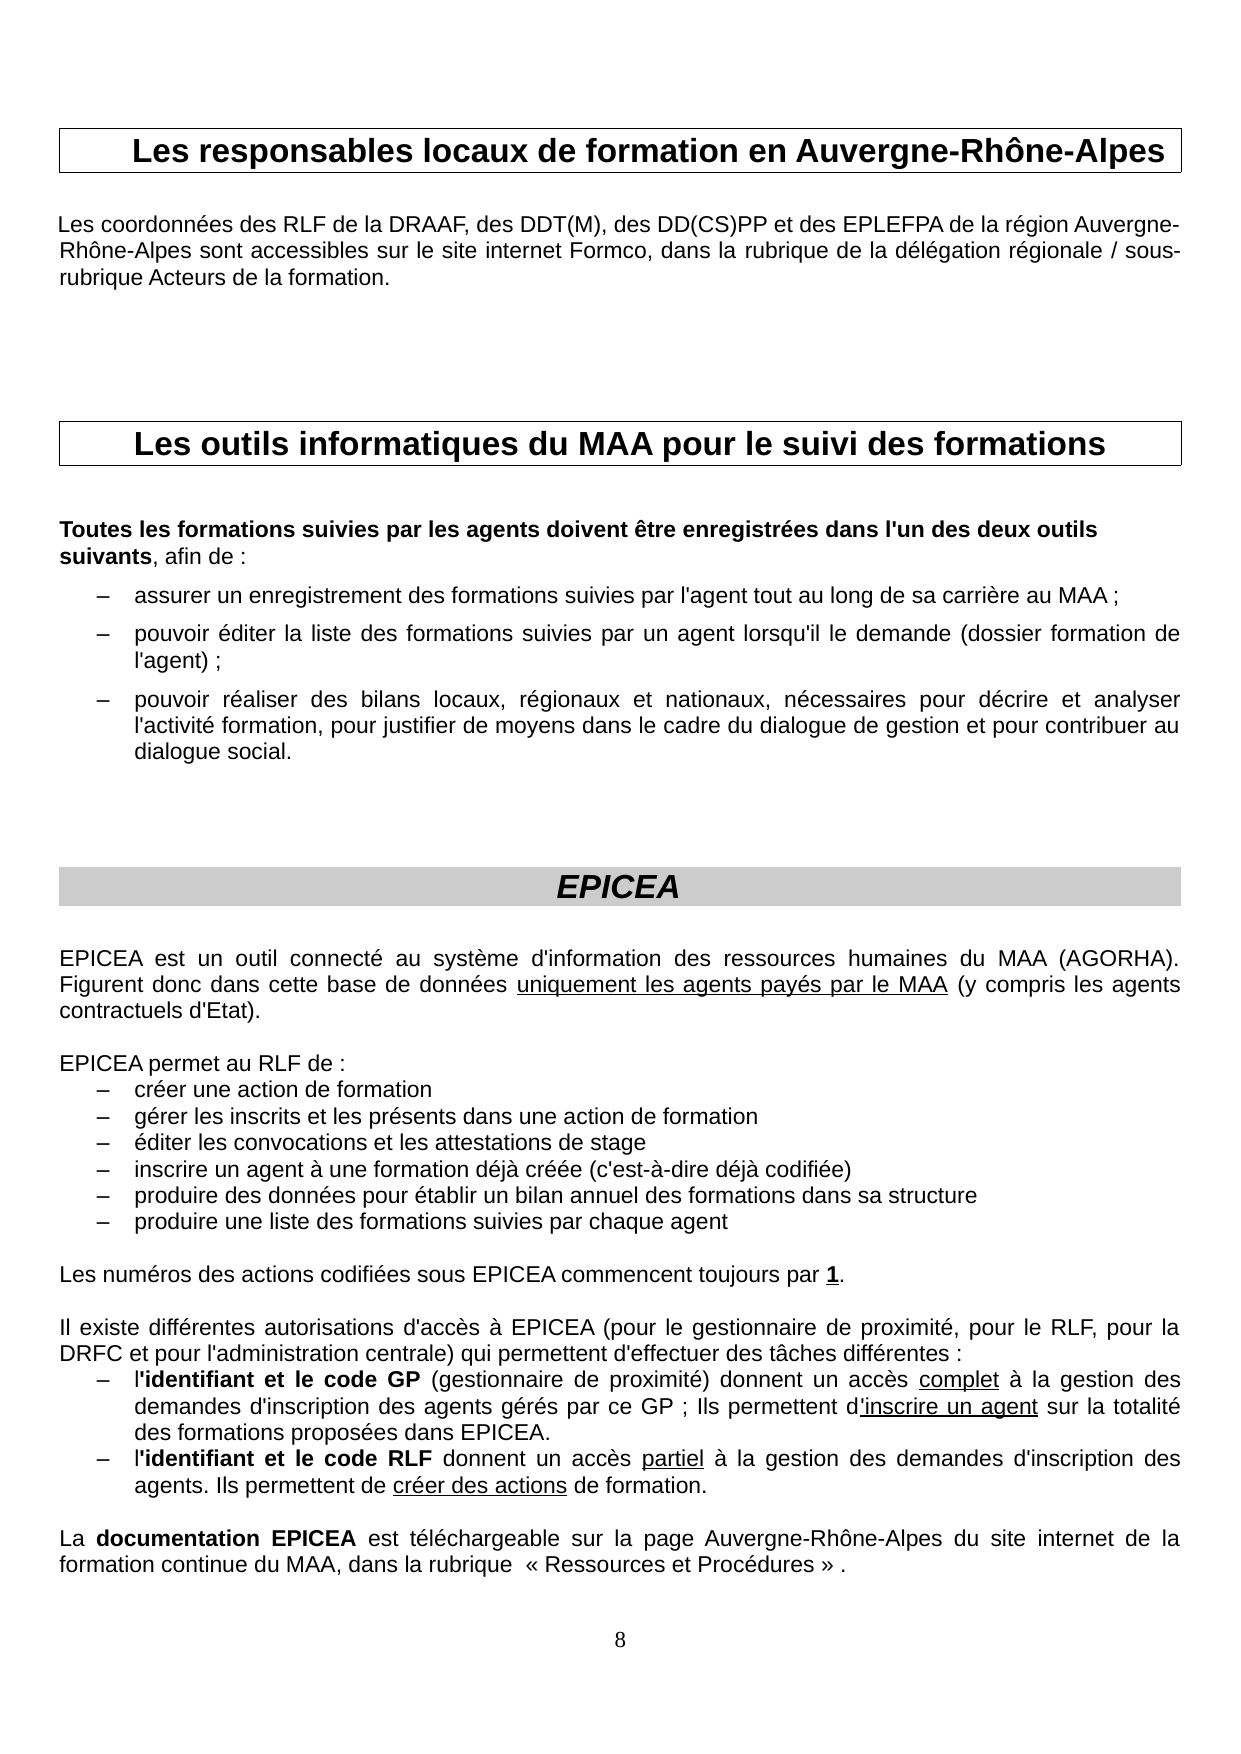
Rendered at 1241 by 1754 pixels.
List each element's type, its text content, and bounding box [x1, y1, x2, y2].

text Toutes les formations suivies par les agents doivent être enregistrées dans l'un des deux outils suivants, afin de : [59, 516, 1181, 569]
text Il existe différentes autorisations d'accès à EPICEA (pour le gestionnaire de proximité, pour le RLF, pour la DRFC et pour l'administration centrale) qui permettent d'effectuer des tâches différentes : [59, 1314, 1181, 1366]
list inscrire un agent à une formation déjà créée (c'est-à-dire déjà codifiée) [97, 1156, 1181, 1182]
list éditer les convocations et les attestations de stage [97, 1129, 1181, 1156]
list l'identifiant et le code GP (gestionnaire de proximité) donnent un accès complet à la gestion des demandes d'inscription des agents gérés par ce GP ; Ils permettent d'inscrire un agent sur la totalité des formations proposées dans EPICEA. [97, 1366, 1181, 1445]
list pouvoir éditer la liste des formations suivies par un agent lorsqu'il le demande (dossier formation de l'agent) ; [97, 620, 1181, 673]
list produire des données pour établir un bilan annuel des formations dans sa structure [97, 1182, 1181, 1208]
subtitle Les outils informatiques du MAA pour le suivi des formations [60, 422, 1181, 465]
list produire une liste des formations suivies par chaque agent [97, 1208, 1181, 1234]
text Les numéros des actions codifiées sous EPICEA commencent toujours par 1. [59, 1261, 1181, 1287]
subtitle Les responsables locaux de formation en Auvergne-Rhône-Alpes [60, 129, 1181, 172]
text EPICEA est un outil connecté au système d'information des ressources humaines du MAA (AGORHA). Figurent donc dans cette base de données uniquement les agents payés par le MAA (y compris les agents contractuels d'Etat). [59, 945, 1181, 1024]
text La documentation EPICEA est téléchargeable sur la page Auvergne-Rhône-Alpes du site internet de la formation continue du MAA, dans la rubrique « Ressources et Procédures » . [59, 1524, 1181, 1577]
subtitle EPICEA [59, 867, 1181, 906]
list gérer les inscrits et les présents dans une action de formation [97, 1103, 1181, 1129]
list pouvoir réaliser des bilans locaux, régionaux et nationaux, nécessaires pour décrire et analyser l'activité formation, pour justifier de moyens dans le cadre du dialogue de gestion et pour contribuer au dialogue social. [97, 686, 1181, 765]
list l'identifiant et le code RLF donnent un accès partiel à la gestion des demandes d'inscription des agents. Ils permettent de créer des actions de formation. [97, 1445, 1181, 1498]
text EPICEA permet au RLF de : [59, 1050, 1181, 1076]
list assurer un enregistrement des formations suivies par l'agent tout au long de sa carrière au MAA ; [97, 582, 1181, 608]
text Les coordonnées des RLF de la DRAAF, des DDT(M), des DD(CS)PP et des EPLEFPA de la région Auvergne-Rhône-Alpes sont accessibles sur le site internet Formco, dans la rubrique de la délégation régionale / sous-rubrique Acteurs de la formation. [57, 211, 1181, 290]
list créer une action de formation [97, 1076, 1181, 1103]
